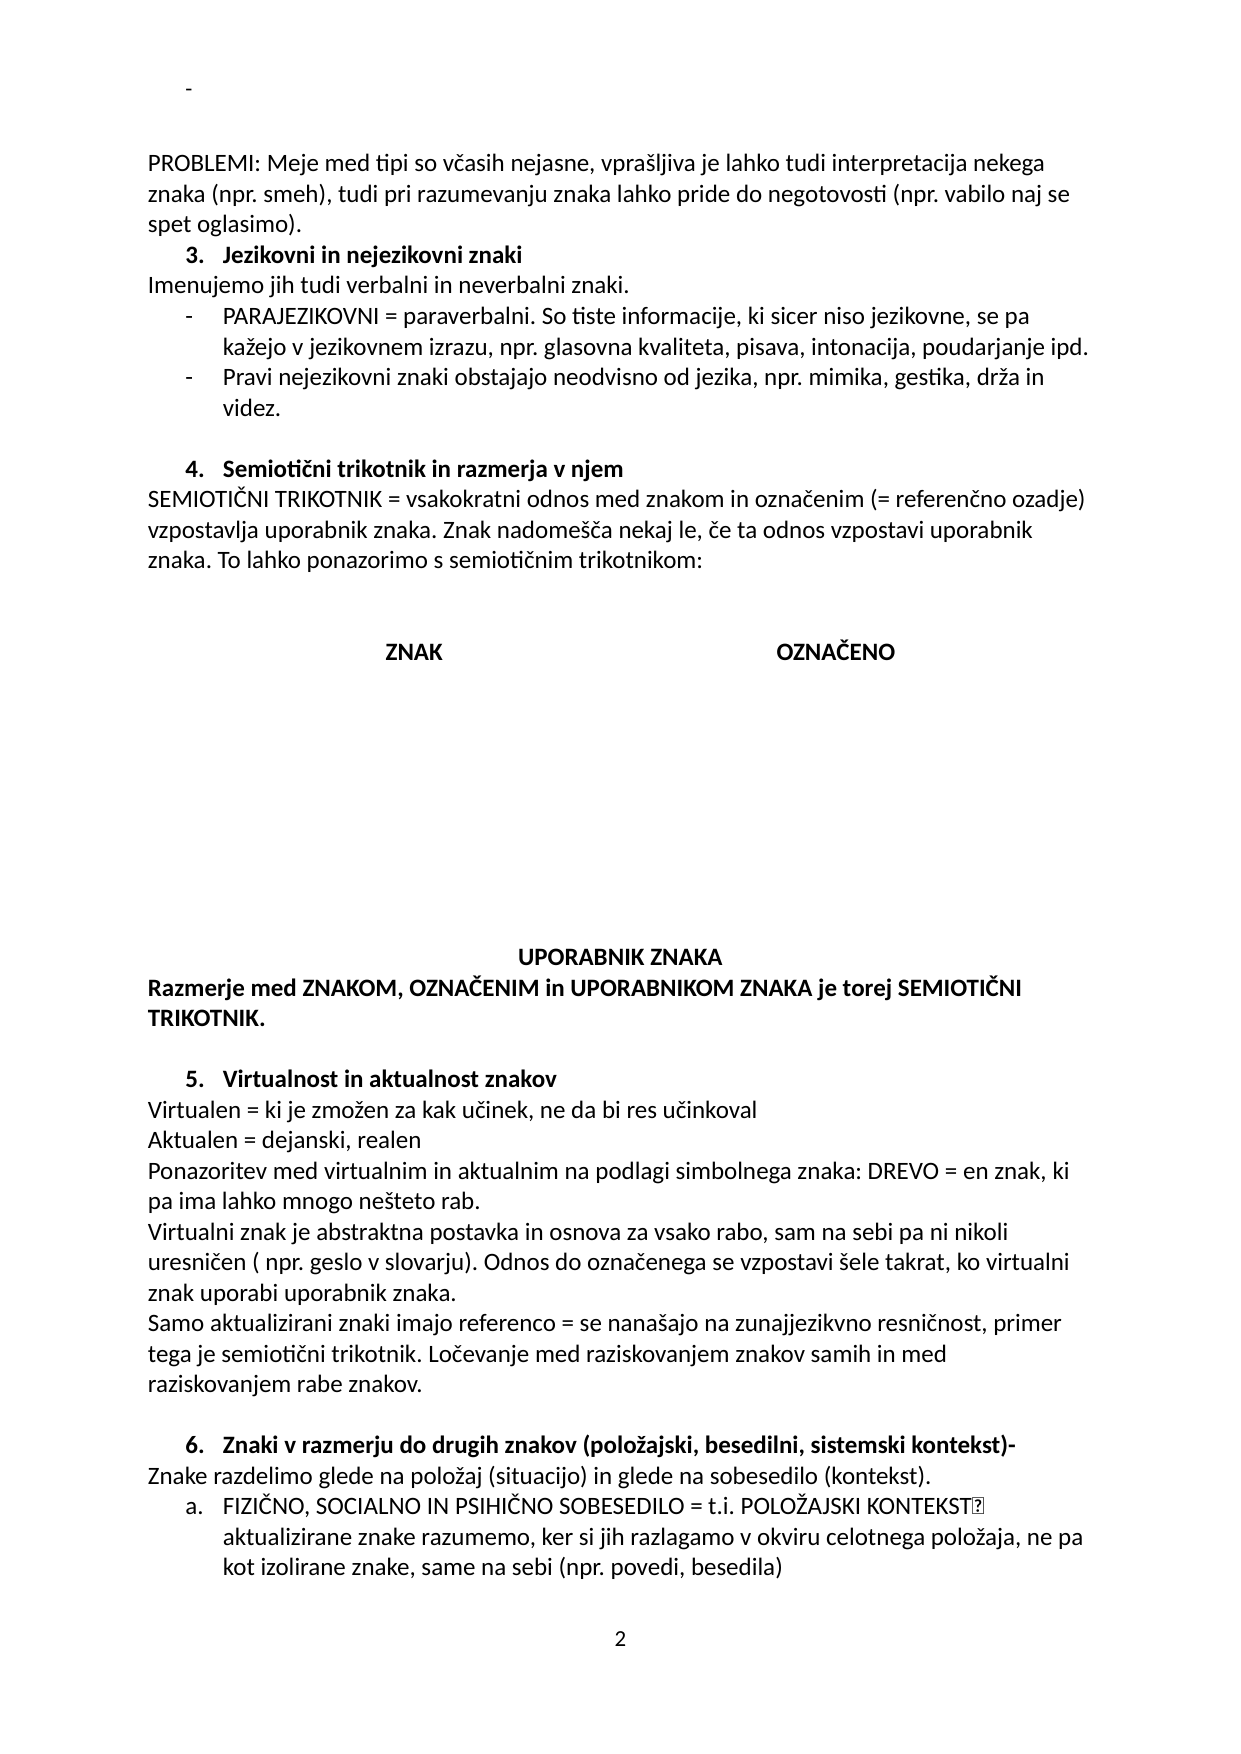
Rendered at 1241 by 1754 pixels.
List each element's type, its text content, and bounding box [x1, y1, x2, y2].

list FIZIČNO, SOCIALNO IN PSIHIČNO SOBESEDILO = t.i. POLOŽAJSKI KONTEKST aktualizirane znake razumemo, ker si jih razlagamo v okviru celotnega položaja, ne pa kot izolirane znake, same na sebi (npr. povedi, besedila) [185, 1491, 1093, 1582]
text Virtualni znak je abstraktna postavka in osnova za vsako rabo, sam na sebi pa ni nikoli uresničen ( npr. geslo v slovarju). Odnos do označenega se vzpostavi šele takrat, ko virtualni znak uporabi uporabnik znaka. [148, 1216, 1093, 1307]
text Virtualen = ki je zmožen za kak učinek, ne da bi res učinkoval [148, 1094, 1093, 1124]
text Aktualen = dejanski, realen [148, 1124, 1093, 1155]
list Znaki v razmerju do drugih znakov (položajski, besedilni, sistemski kontekst)- [185, 1429, 1093, 1460]
list Jezikovni in nejezikovni znaki [185, 239, 1093, 270]
text Samo aktualizirani znaki imajo referenco = se nanašajo na zunajjezikvno resničnost, primer tega je semiotični trikotnik. Ločevanje med raziskovanjem znakov samih in med raziskovanjem rabe znakov. [148, 1307, 1093, 1399]
text UPORABNIK ZNAKA [148, 941, 1093, 972]
text SEMIOTIČNI TRIKOTNIK = vsakokratni odnos med znakom in označenim (= referenčno ozadje) vzpostavlja uporabnik znaka. Znak nadomešča nekaj le, če ta odnos vzpostavi uporabnik znaka. To lahko ponazorimo s semiotičnim trikotnikom: [148, 483, 1093, 575]
list Pravi nejezikovni znaki obstajajo neodvisno od jezika, npr. mimika, gestika, drža in videz. [185, 361, 1093, 422]
text Razmerje med ZNAKOM, OZNAČENIM in UPORABNIKOM ZNAKA je torej SEMIOTIČNI TRIKOTNIK. [148, 972, 1093, 1033]
text ZNAK OZNAČENO [148, 636, 1093, 666]
list Virtualnost in aktualnost znakov [185, 1063, 1093, 1094]
text Ponazoritev med virtualnim in aktualnim na podlagi simbolnega znaka: DREVO = en znak, ki pa ima lahko mnogo nešteto rab. [148, 1155, 1093, 1216]
text PROBLEMI: Meje med tipi so včasih nejasne, vprašljiva je lahko tudi interpretacija nekega znaka (npr. smeh), tudi pri razumevanju znaka lahko pride do negotovosti (npr. vabilo naj se spet oglasimo). [148, 148, 1093, 239]
text Znake razdelimo glede na položaj (situacijo) in glede na sobesedilo (kontekst). [148, 1460, 1093, 1491]
text Imenujemo jih tudi verbalni in neverbalni znaki. [148, 270, 1093, 300]
list PARAJEZIKOVNI = paraverbalni. So tiste informacije, ki sicer niso jezikovne, se pa kažejo v jezikovnem izrazu, npr. glasovna kvaliteta, pisava, intonacija, poudarjanje ipd. [185, 300, 1093, 361]
list Semiotični trikotnik in razmerja v njem [185, 453, 1093, 483]
